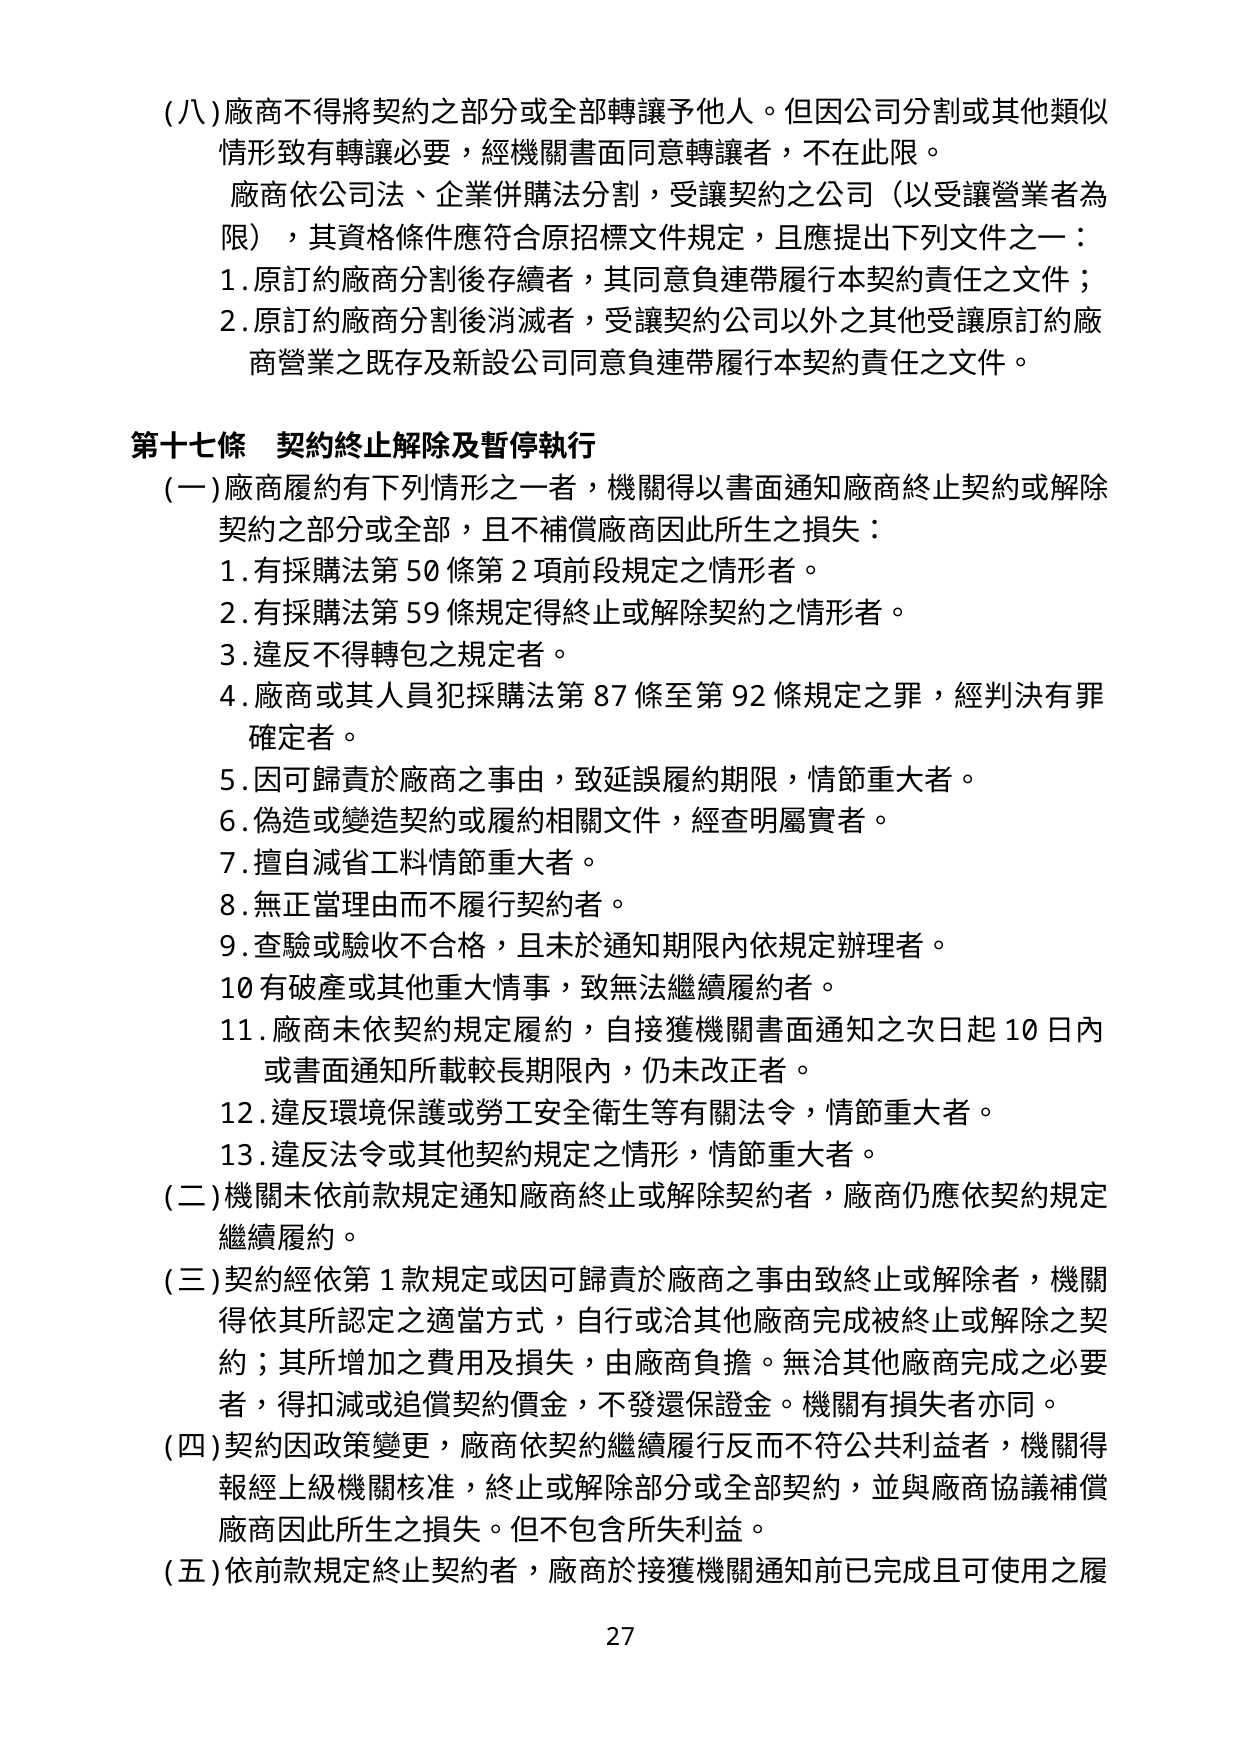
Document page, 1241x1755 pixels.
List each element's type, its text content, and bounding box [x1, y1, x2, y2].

text 1.有採購法第50條第2項前段規定之情形者。 [218, 548, 1104, 590]
text 8.無正當理由而不履行契約者。 [218, 882, 1104, 923]
text 第十七條 契約終止解除及暫停執行 [130, 423, 1110, 465]
text (一)廠商履約有下列情形之一者，機關得以書面通知廠商終止契約或解除契約之部分或全部，且不補償廠商因此所生之損失： [159, 465, 1110, 548]
text 10有破產或其他重大情事，致無法繼續履約者。 [218, 965, 1104, 1007]
text 6.偽造或變造契約或履約相關文件，經查明屬實者。 [218, 798, 1104, 840]
text (二)機關未依前款規定通知廠商終止或解除契約者，廠商仍應依契約規定繼續履約。 [159, 1173, 1110, 1257]
text 4.廠商或其人員犯採購法第87條至第92條規定之罪，經判決有罪確定者。 [218, 673, 1104, 757]
text 11.廠商未依契約規定履約，自接獲機關書面通知之次日起10日內或書面通知所載較長期限內，仍未改正者。 [218, 1007, 1104, 1090]
text 13.違反法令或其他契約規定之情形，情節重大者。 [218, 1132, 1104, 1173]
text 12.違反環境保護或勞工安全衛生等有關法令，情節重大者。 [218, 1090, 1104, 1132]
text 5.因可歸責於廠商之事由，致延誤履約期限，情節重大者。 [218, 757, 1104, 798]
text 2.有採購法第59條規定得終止或解除契約之情形者。 [218, 590, 1104, 632]
text (八)廠商不得將契約之部分或全部轉讓予他人。但因公司分割或其他類似情形致有轉讓必要，經機關書面同意轉讓者，不在此限。 [159, 89, 1110, 172]
text (三)契約經依第1款規定或因可歸責於廠商之事由致終止或解除者，機關得依其所認定之適當方式，自行或洽其他廠商完成被終止或解除之契約；其所增加之費用及損失，由廠商負擔。無洽其他廠商完成之必要者，得扣減或追償契約價金，不發還保證金。機關有損失者亦同。 [159, 1257, 1110, 1423]
text (四)契約因政策變更，廠商依契約繼續履行反而不符公共利益者，機關得報經上級機關核准，終止或解除部分或全部契約，並與廠商協議補償廠商因此所生之損失。但不包含所失利益。 [159, 1423, 1110, 1548]
text 2.原訂約廠商分割後消滅者，受讓契約公司以外之其他受讓原訂約廠商營業之既存及新設公司同意負連帶履行本契約責任之文件。 [218, 298, 1104, 382]
text 9.查驗或驗收不合格，且未於通知期限內依規定辦理者。 [218, 923, 1104, 965]
text 廠商依公司法、企業併購法分割，受讓契約之公司（以受讓營業者為限），其資格條件應符合原招標文件規定，且應提出下列文件之一： [159, 172, 1110, 257]
text 7.擅自減省工料情節重大者。 [218, 840, 1104, 882]
text 3.違反不得轉包之規定者。 [218, 632, 1104, 673]
text 1.原訂約廠商分割後存續者，其同意負連帶履行本契約責任之文件； [218, 257, 1104, 298]
text (五)依前款規定終止契約者，廠商於接獲機關通知前已完成且可使用之履 [159, 1548, 1110, 1590]
